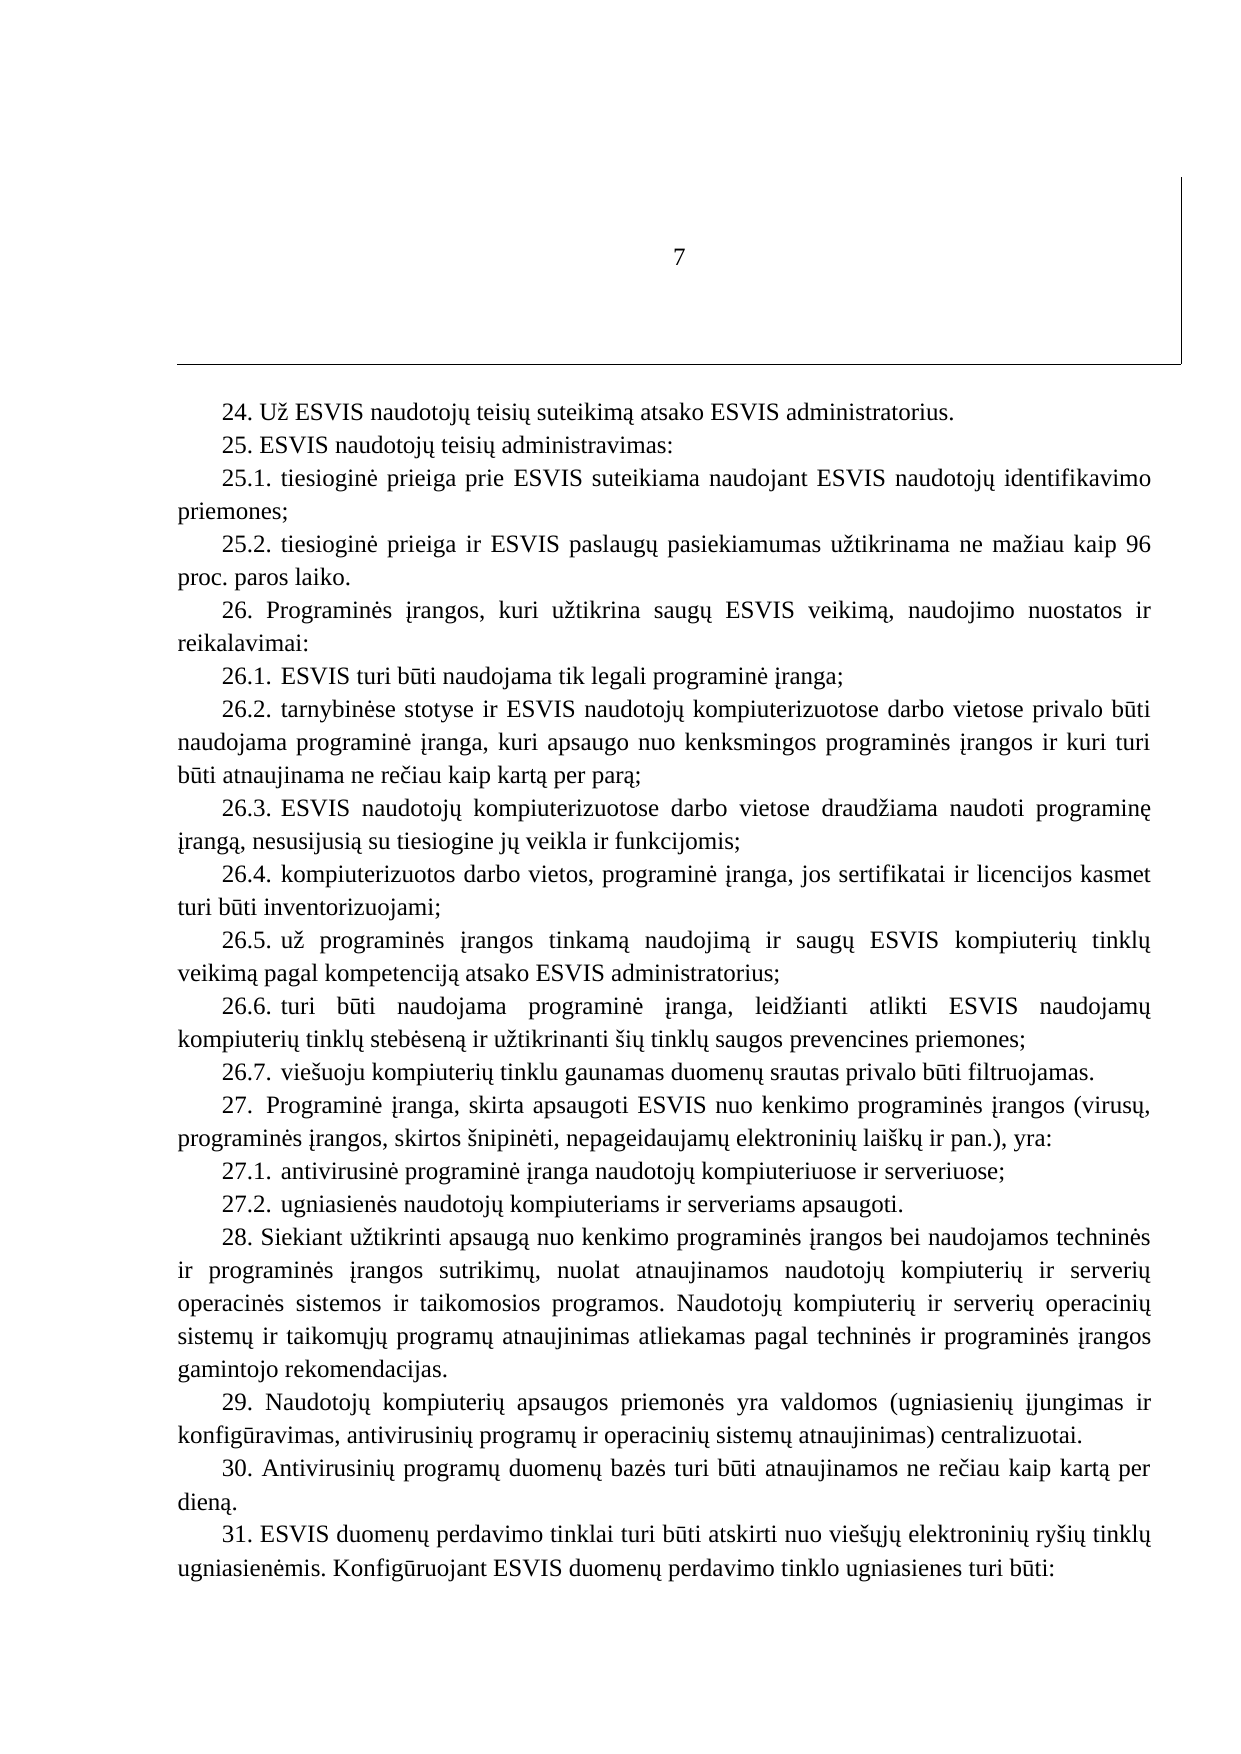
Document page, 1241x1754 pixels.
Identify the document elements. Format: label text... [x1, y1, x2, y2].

text 25.1. tiesioginė prieiga prie ESVIS suteikiama naudojant ESVIS naudotojų identifikavimo priemones; [177, 463, 1152, 525]
text 24. Už ESVIS naudotojų teisių suteikimą atsako ESVIS administratorius. [222, 397, 1152, 426]
text 26.2. tarnybinėse stotyse ir ESVIS naudotojų kompiuterizuotose darbo vietose privalo būti naudojama programinė įranga, kuri apsaugo nuo kenksmingos programinės įrangos ir kuri turi būti atnaujinama ne rečiau kaip kartą per parą; [177, 694, 1152, 789]
text 26.7. viešuoju kompiuterių tinklu gaunamas duomenų srautas privalo būti filtruojamas. [177, 1057, 1152, 1086]
text 27.2. ugniasienės naudotojų kompiuteriams ir serveriams apsaugoti. [177, 1189, 1152, 1218]
text 26.4. kompiuterizuotos darbo vietos, programinė įranga, jos sertifikatai ir licencijos kasmet turi būti inventorizuojami; [177, 859, 1152, 921]
text 25. ESVIS naudotojų teisių administravimas: [177, 430, 1152, 459]
text 26.1. ESVIS turi būti naudojama tik legali programinė įranga; [177, 661, 1152, 690]
text 27. Programinė įranga, skirta apsaugoti ESVIS nuo kenkimo programinės įrangos (virusų, programinės įrangos, skirtos šnipinėti, nepageidaujamų elektroninių laiškų ir pan.), yra: [177, 1090, 1152, 1152]
text 28. Siekiant užtikrinti apsaugą nuo kenkimo programinės įrangos bei naudojamos techninės ir programinės įrangos sutrikimų, nuolat atnaujinamos naudotojų kompiuterių ir serverių operacinės sistemos ir taikomosios programos. Naudotojų kompiuterių ir serverių operacinių sistemų ir taikomųjų programų atnaujinimas atliekamas pagal techninės ir programinės įrangos gamintojo rekomendacijas. [177, 1222, 1152, 1383]
text 29. Naudotojų kompiuterių apsaugos priemonės yra valdomos (ugniasienių įjungimas ir konfigūravimas, antivirusinių programų ir operacinių sistemų atnaujinimas) centralizuotai. [177, 1387, 1152, 1449]
text 30. Antivirusinių programų duomenų bazės turi būti atnaujinamos ne rečiau kaip kartą per dieną. [177, 1453, 1152, 1515]
text 31. ESVIS duomenų perdavimo tinklai turi būti atskirti nuo viešųjų elektroninių ryšių tinklų ugniasienėmis. Konfigūruojant ESVIS duomenų perdavimo tinklo ugniasienes turi būti: [177, 1519, 1152, 1581]
text 25.2. tiesioginė prieiga ir ESVIS paslaugų pasiekiamumas užtikrinama ne mažiau kaip 96 proc. paros laiko. [177, 529, 1152, 591]
text 26.6. turi būti naudojama programinė įranga, leidžianti atlikti ESVIS naudojamų kompiuterių tinklų stebėseną ir užtikrinanti šių tinklų saugos prevencines priemones; [177, 991, 1152, 1053]
text 26.3. ESVIS naudotojų kompiuterizuotose darbo vietose draudžiama naudoti programinę įrangą, nesusijusią su tiesiogine jų veikla ir funkcijomis; [177, 793, 1152, 855]
text 26.5. už programinės įrangos tinkamą naudojimą ir saugų ESVIS kompiuterių tinklų veikimą pagal kompetenciją atsako ESVIS administratorius; [177, 925, 1152, 987]
text 27.1. antivirusinė programinė įranga naudotojų kompiuteriuose ir serveriuose; [177, 1156, 1152, 1185]
text 26. Programinės įrangos, kuri užtikrina saugų ESVIS veikimą, naudojimo nuostatos ir reikalavimai: [177, 595, 1152, 657]
